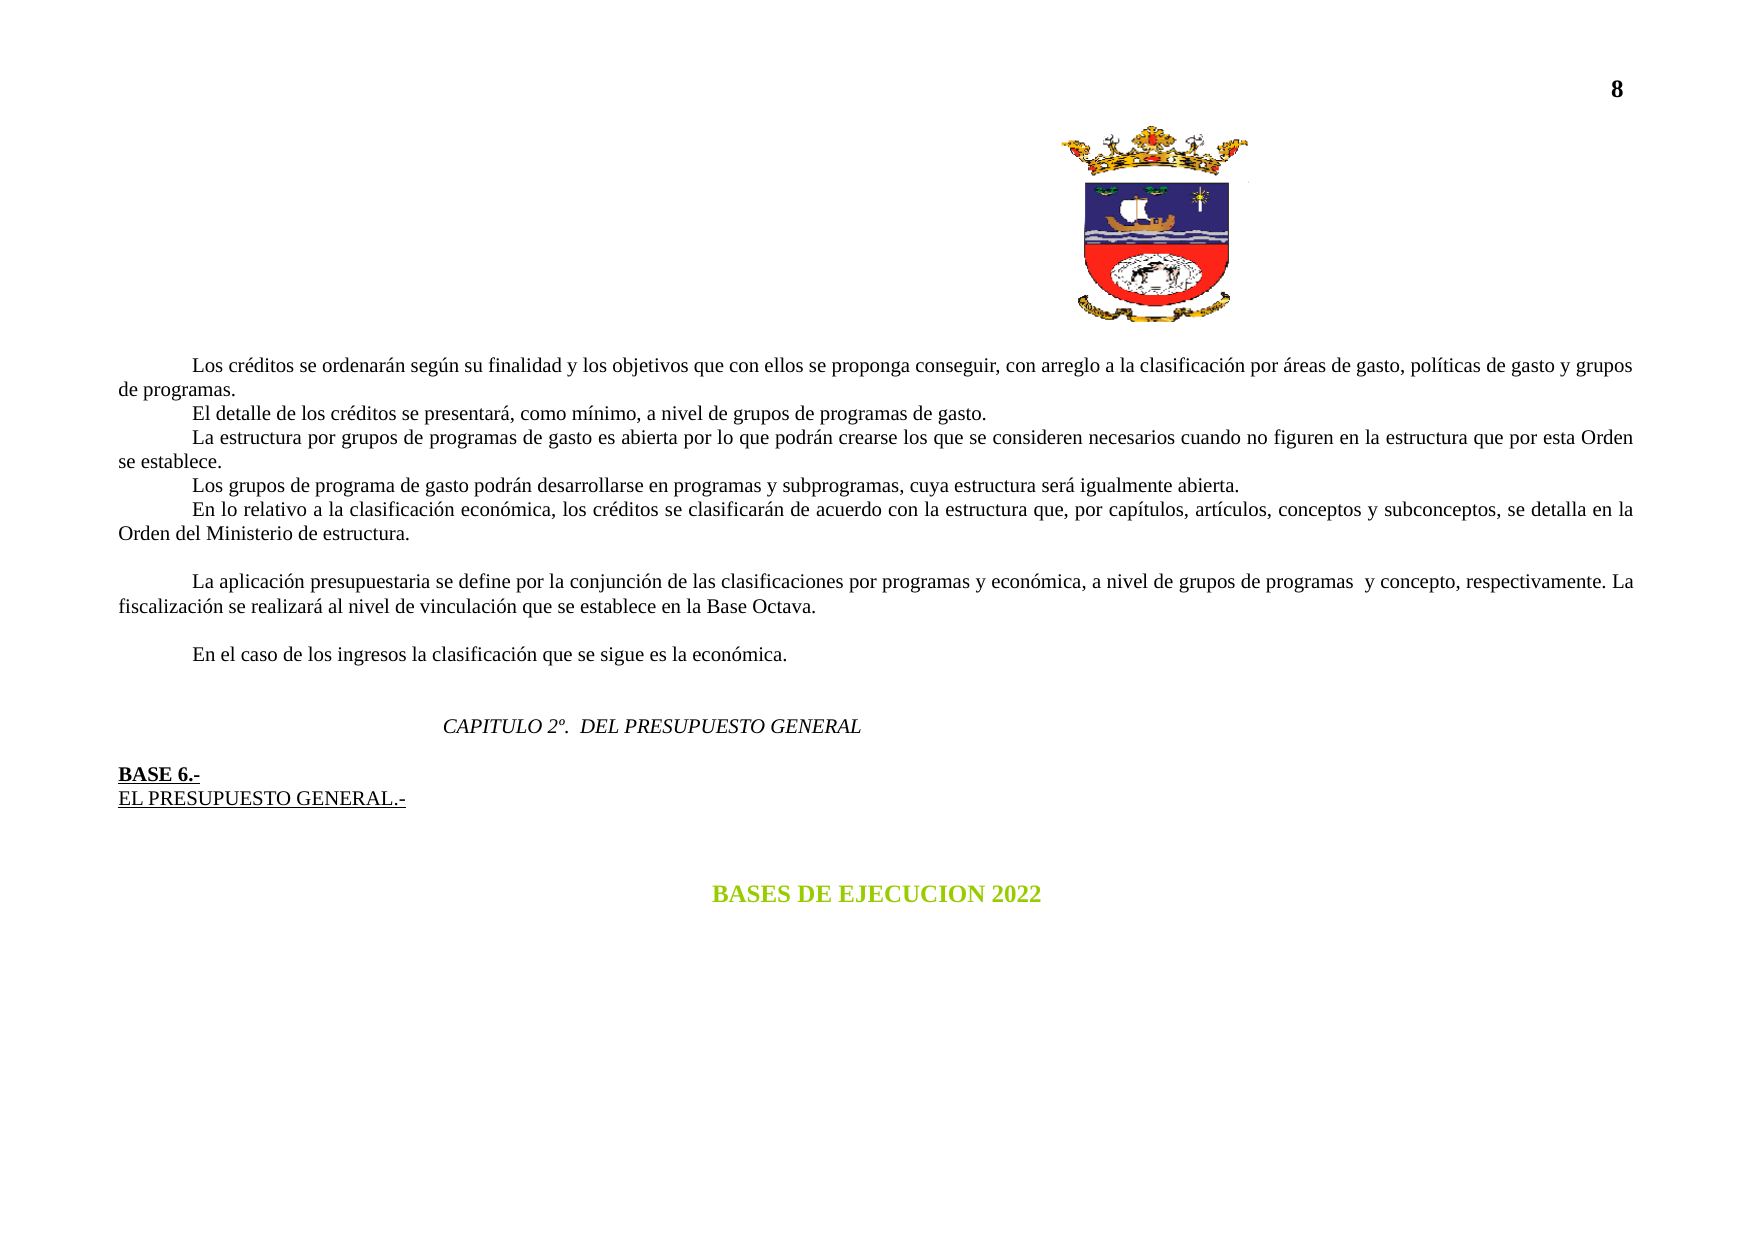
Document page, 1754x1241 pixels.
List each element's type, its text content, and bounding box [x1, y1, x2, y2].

text El detalle de los créditos se presentará, como mínimo, a nivel de grupos de programas de gasto. [118, 401, 1636, 425]
text Los créditos se ordenarán según su finalidad y los objetivos que con ellos se proponga conseguir, con arreglo a la clasificación por áreas de gasto, políticas de gasto y grupos de programas. [118, 353, 1636, 401]
text BASE 6.- [118, 762, 1636, 786]
text CAPITULO 2º. DEL PRESUPUESTO GENERAL [221, 714, 1636, 738]
text La aplicación presupuestaria se define por la conjunción de las clasificaciones por programas y económica, a nivel de grupos de programas y concepto, respectivamente. La fiscalización se realizará al nivel de vinculación que se establece en la Base Octava. [118, 569, 1636, 618]
text Los grupos de programa de gasto podrán desarrollarse en programas y subprogramas, cuya estructura será igualmente abierta. [118, 473, 1636, 497]
text La estructura por grupos de programas de gasto es abierta por lo que podrán crearse los que se consideren necesarios cuando no figuren en la estructura que por esta Orden se establece. [118, 425, 1636, 473]
text EL PRESUPUESTO GENERAL.- [118, 786, 1636, 810]
text En lo relativo a la clasificación económica, los créditos se clasificarán de acuerdo con la estructura que, por capítulos, artículos, conceptos y subconceptos, se detalla en la Orden del Ministerio de estructura. [118, 497, 1636, 545]
text En el caso de los ingresos la clasificación que se sigue es la económica. [118, 642, 1636, 666]
